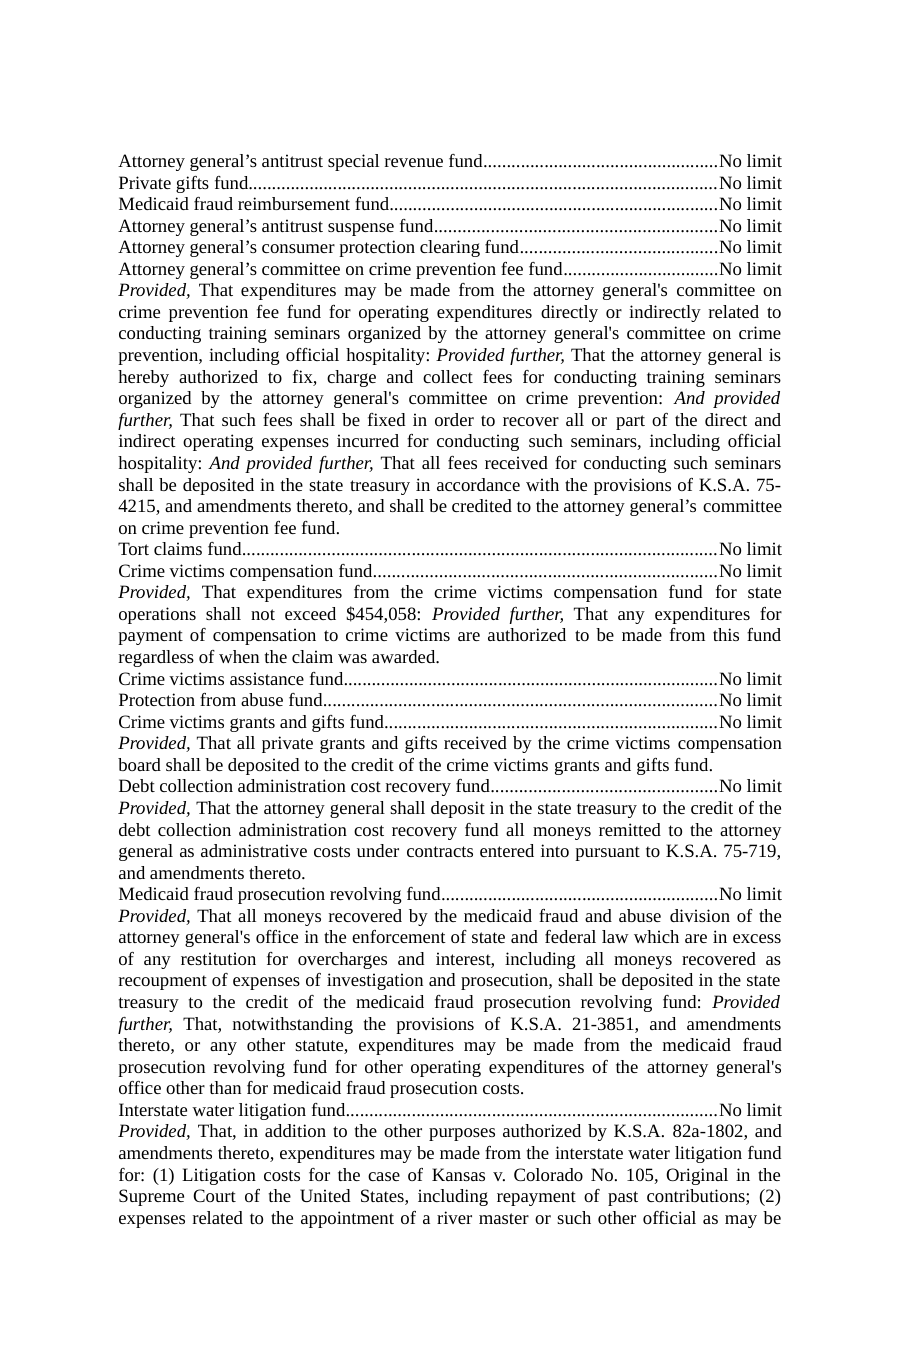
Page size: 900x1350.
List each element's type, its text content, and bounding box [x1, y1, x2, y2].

text Provided, That expenditures may be made from the attorney general's committee on crime prevention fee fund for operating expenditures directly or indirectly related to conducting training seminars organized by the attorney general's committee on crime prevention, including official hospitality: Provided further, That the attorney general is hereby authorized to fix, charge and collect fees for conducting training seminars organized by the attorney general's committee on crime prevention: And provided further, That such fees shall be fixed in order to recover all or part of the direct and indirect operating expenses incurred for conducting such seminars, including official hospitality: And provided further, That all fees received for conducting such seminars shall be deposited in the state treasury in accordance with the provisions of K.S.A. 75-4215, and amendments thereto, and shall be credited to the attorney general’s committee on crime prevention fee fund. [118, 279, 782, 538]
text Attorney general’s antitrust suspense fund No limit [118, 215, 782, 236]
text Private gifts fund No limit [118, 172, 782, 193]
text Crime victims compensation fund No limit [118, 560, 782, 581]
text Debt collection administration cost recovery fund No limit [118, 775, 782, 797]
text Provided, That, in addition to the other purposes authorized by K.S.A. 82a-1802, and amendments thereto, expenditures may be made from the interstate water litigation fund for: (1) Litigation costs for the case of Kansas v. Colorado No. 105, Original in the Supreme Court of the United States, including repayment of past contributions; (2) expenses related to the appointment of a river master or such other official as may be [118, 1120, 782, 1228]
text Attorney general’s committee on crime prevention fee fund No limit [118, 258, 782, 279]
text Attorney general’s consumer protection clearing fund No limit [118, 236, 782, 258]
text Tort claims fund No limit [118, 538, 782, 560]
text Crime victims assistance fund No limit [118, 667, 782, 689]
text Attorney general’s antitrust special revenue fund No limit [118, 150, 782, 172]
text Provided, That all moneys recovered by the medicaid fraud and abuse division of the attorney general's office in the enforcement of state and federal law which are in excess of any restitution for overcharges and interest, including all moneys recovered as recoupment of expenses of investigation and prosecution, shall be deposited in the state treasury to the credit of the medicaid fraud prosecution revolving fund: Provided further, That, notwithstanding the provisions of K.S.A. 21-3851, and amendments thereto, or any other statute, expenditures may be made from the medicaid fraud prosecution revolving fund for other operating expenditures of the attorney general's office other than for medicaid fraud prosecution costs. [118, 905, 782, 1099]
text Medicaid fraud prosecution revolving fund No limit [118, 883, 782, 905]
text Crime victims grants and gifts fund No limit [118, 711, 782, 732]
text Interstate water litigation fund No limit [118, 1099, 782, 1120]
text Protection from abuse fund No limit [118, 689, 782, 711]
text Provided, That the attorney general shall deposit in the state treasury to the credit of the debt collection administration cost recovery fund all moneys remitted to the attorney general as administrative costs under contracts entered into pursuant to K.S.A. 75-719, and amendments thereto. [118, 797, 782, 883]
text Provided, That expenditures from the crime victims compensation fund for state operations shall not exceed $454,058: Provided further, That any expenditures for payment of compensation to crime victims are authorized to be made from this fund regardless of when the claim was awarded. [118, 581, 782, 667]
text Medicaid fraud reimbursement fund No limit [118, 193, 782, 215]
text Provided, That all private grants and gifts received by the crime victims compensation board shall be deposited to the credit of the crime victims grants and gifts fund. [118, 732, 782, 775]
